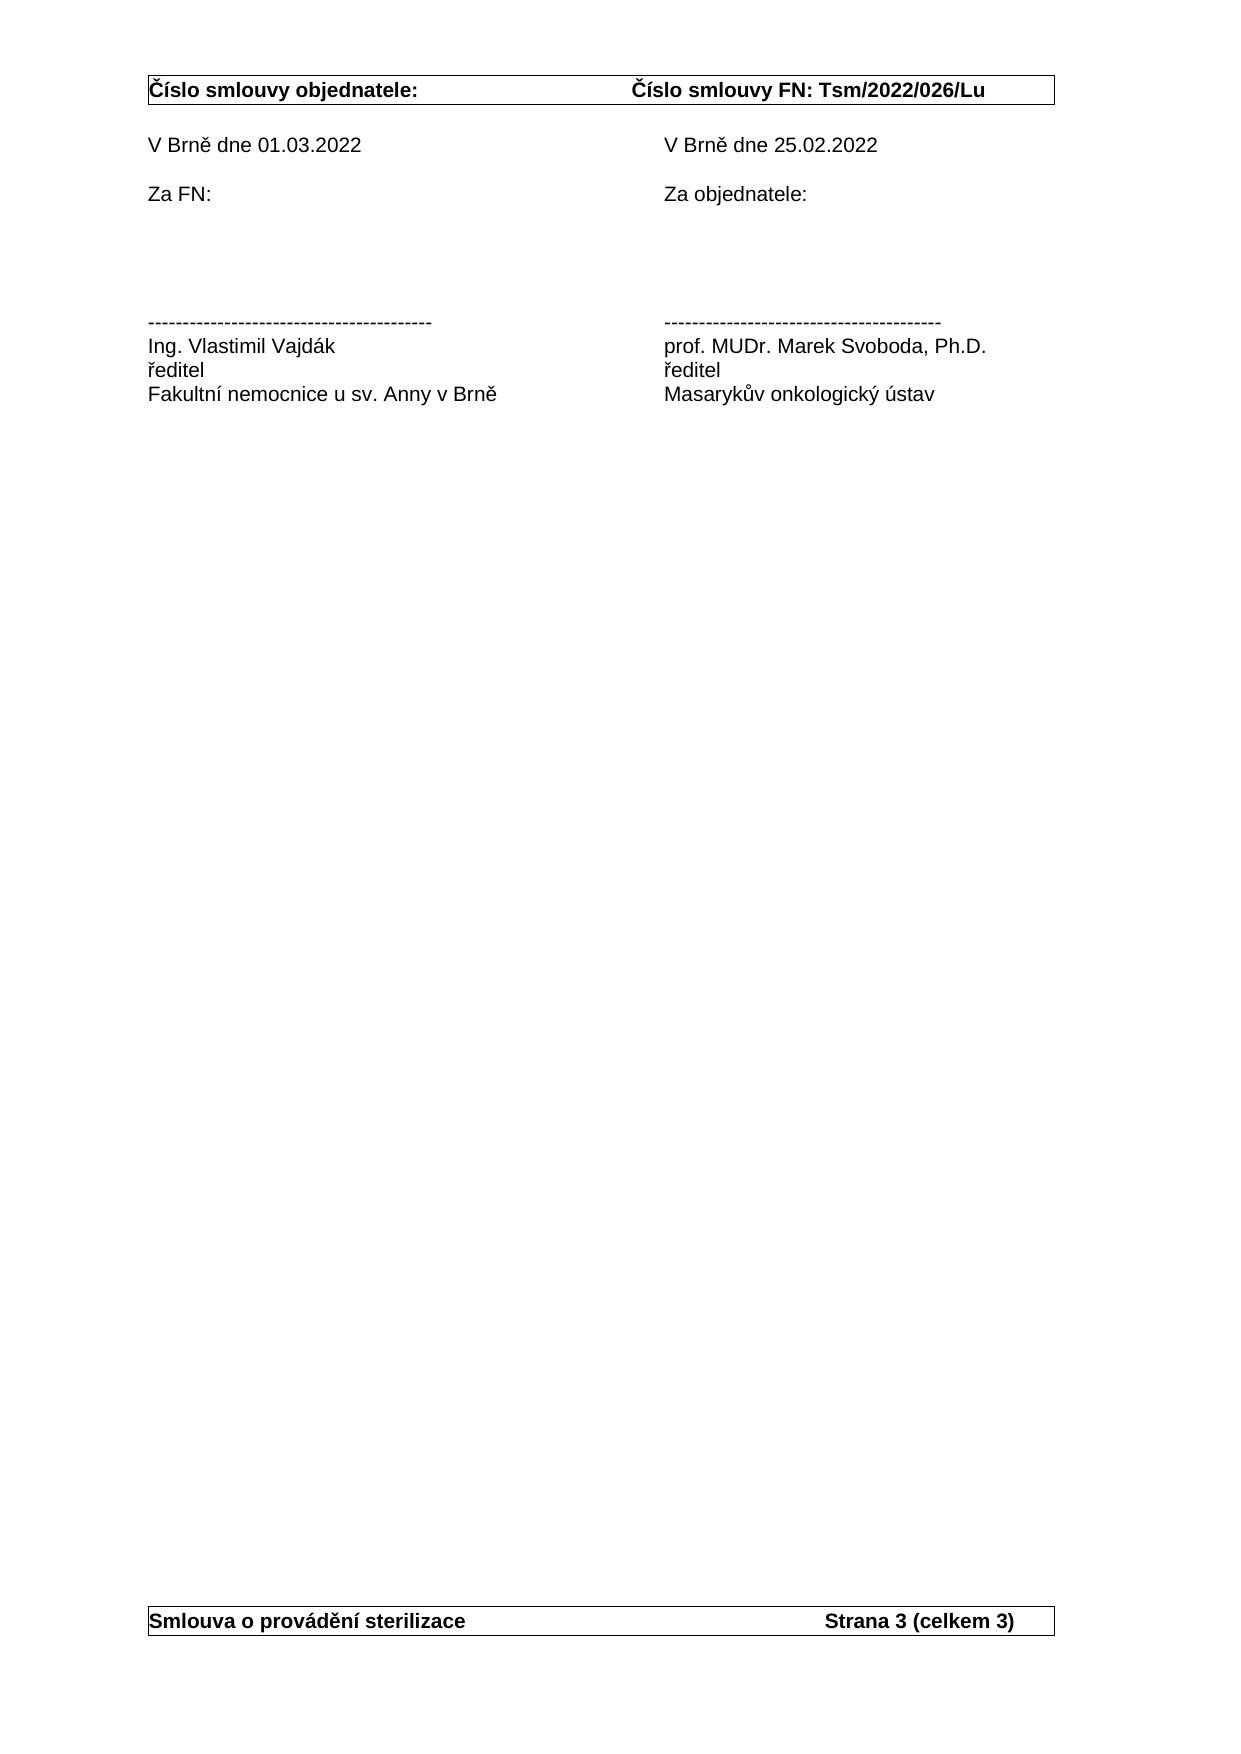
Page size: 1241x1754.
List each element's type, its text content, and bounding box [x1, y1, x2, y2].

text V Brně dne 01.03.2022 V Brně dne 25.02.2022 [148, 133, 1093, 157]
text Za FN: Za objednatele: [148, 182, 1093, 206]
text ředitel ředitel [148, 358, 1093, 382]
text Ing. Vlastimil Vajdák prof. MUDr. Marek Svoboda, Ph.D. [148, 334, 1093, 358]
text Fakultní nemocnice u sv. Anny v Brně Masarykův onkologický ústav [148, 382, 1093, 406]
text ----------------------------------------- ---------------------------------------- [148, 310, 1093, 334]
